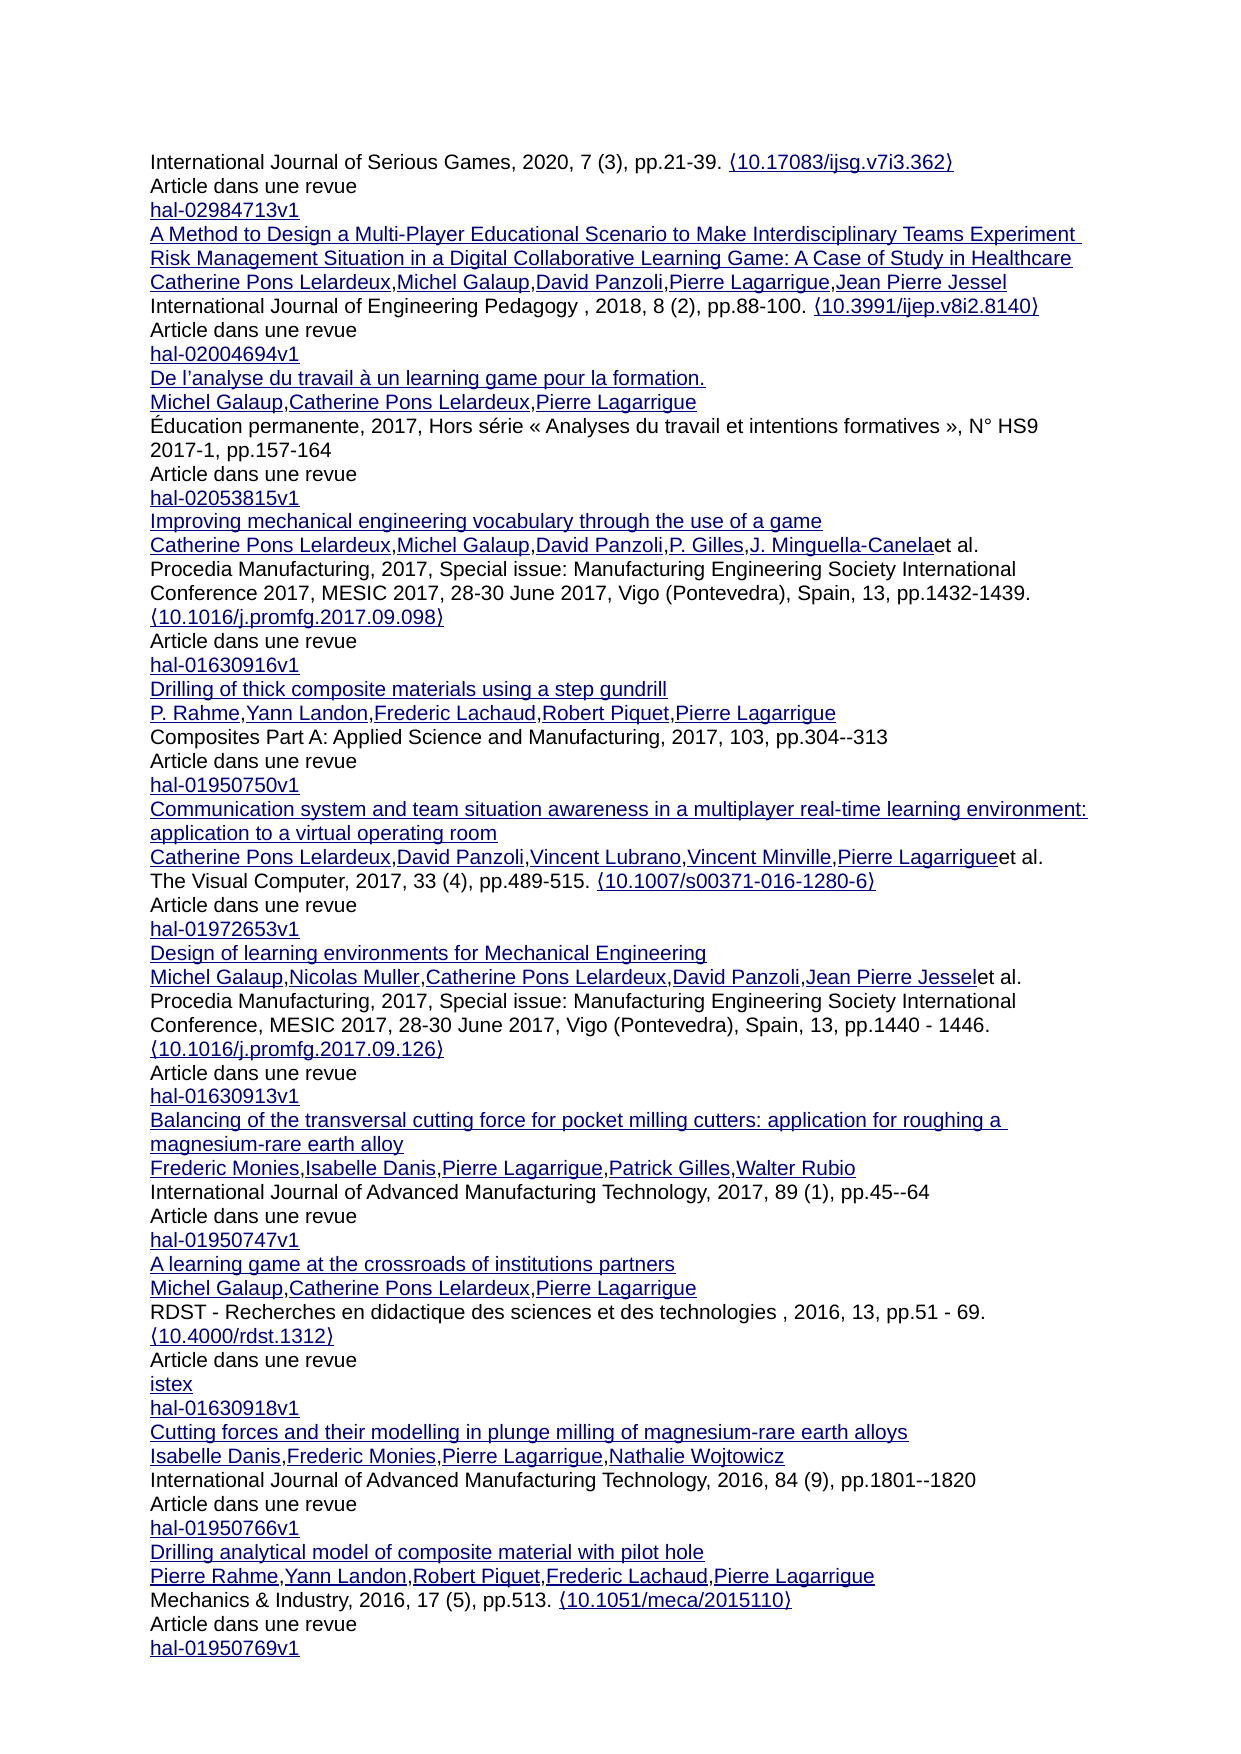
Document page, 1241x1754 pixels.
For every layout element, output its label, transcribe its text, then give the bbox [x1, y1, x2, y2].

table_cell De l’analyse du travail à un learning game pour la formation. Michel Galaup,Catherine Pons Lelardeux,Pierre Lagarrigue Éducation permanente, 2017, Hors série « Analyses du travail et intentions formatives », N° HS9 2017-1, pp.157-164 Article dans une revue hal-02053815v1 [150, 366, 1090, 509]
table_cell Balancing of the transversal cutting force for pocket milling cutters: application for roughing a magnesium-rare earth alloy Frederic Monies,Isabelle Danis,Pierre Lagarrigue,Patrick Gilles,Walter Rubio International Journal of Advanced Manufacturing Technology, 2017, 89 (1), pp.45--64 Article dans une revue hal-01950747v1 [150, 1108, 1090, 1252]
table_cell International Journal of Serious Games, 2020, 7 (3), pp.21-39. ⟨10.17083/ijsg.v7i3.362⟩ Article dans une revue hal-02984713v1 [150, 150, 1090, 222]
table_cell Design of learning environments for Mechanical Engineering Michel Galaup,Nicolas Muller,Catherine Pons Lelardeux,David Panzoli,Jean Pierre Jesselet al. Procedia Manufacturing, 2017, Special issue: Manufacturing Engineering Society International Conference, MESIC 2017, 28-30 June 2017, Vigo (Pontevedra), Spain, 13, pp.1440 - 1446. ⟨10.1016/j.promfg.2017.09.126⟩ Article dans une revue hal-01630913v1 [150, 941, 1090, 1108]
table_cell Cutting forces and their modelling in plunge milling of magnesium-rare earth alloys Isabelle Danis,Frederic Monies,Pierre Lagarrigue,Nathalie Wojtowicz International Journal of Advanced Manufacturing Technology, 2016, 84 (9), pp.1801--1820 Article dans une revue hal-01950766v1 [150, 1420, 1090, 1539]
table_cell A Method to Design a Multi-Player Educational Scenario to Make Interdisciplinary Teams Experiment Risk Management Situation in a Digital Collaborative Learning Game: A Case of Study in Healthcare Catherine Pons Lelardeux,Michel Galaup,David Panzoli,Pierre Lagarrigue,Jean Pierre Jessel International Journal of Engineering Pedagogy , 2018, 8 (2), pp.88-100. ⟨10.3991/ijep.v8i2.8140⟩ Article dans une revue hal-02004694v1 [150, 222, 1090, 366]
table_cell Drilling of thick composite materials using a step gundrill P. Rahme,Yann Landon,Frederic Lachaud,Robert Piquet,Pierre Lagarrigue Composites Part A: Applied Science and Manufacturing, 2017, 103, pp.304--313 Article dans une revue hal-01950750v1 [150, 677, 1090, 797]
table_cell Improving mechanical engineering vocabulary through the use of a game Catherine Pons Lelardeux,Michel Galaup,David Panzoli,P. Gilles,J. Minguella-Canelaet al. Procedia Manufacturing, 2017, Special issue: Manufacturing Engineering Society International Conference 2017, MESIC 2017, 28-30 June 2017, Vigo (Pontevedra), Spain, 13, pp.1432-1439. ⟨10.1016/j.promfg.2017.09.098⟩ Article dans une revue hal-01630916v1 [150, 509, 1090, 677]
table_cell A learning game at the crossroads of institutions partners Michel Galaup,Catherine Pons Lelardeux,Pierre Lagarrigue RDST - Recherches en didactique des sciences et des technologies , 2016, 13, pp.51 - 69. ⟨10.4000/rdst.1312⟩ Article dans une revue istex hal-01630918v1 [150, 1252, 1090, 1420]
table_cell Drilling analytical model of composite material with pilot hole Pierre Rahme,Yann Landon,Robert Piquet,Frederic Lachaud,Pierre Lagarrigue Mechanics & Industry, 2016, 17 (5), pp.513. ⟨10.1051/meca/2015110⟩ Article dans une revue hal-01950769v1 [150, 1540, 1090, 1659]
table_cell Communication system and team situation awareness in a multiplayer real-time learning environment: application to a virtual operating room Catherine Pons Lelardeux,David Panzoli,Vincent Lubrano,Vincent Minville,Pierre Lagarrigueet al. The Visual Computer, 2017, 33 (4), pp.489-515. ⟨10.1007/s00371-016-1280-6⟩ Article dans une revue hal-01972653v1 [150, 797, 1090, 941]
